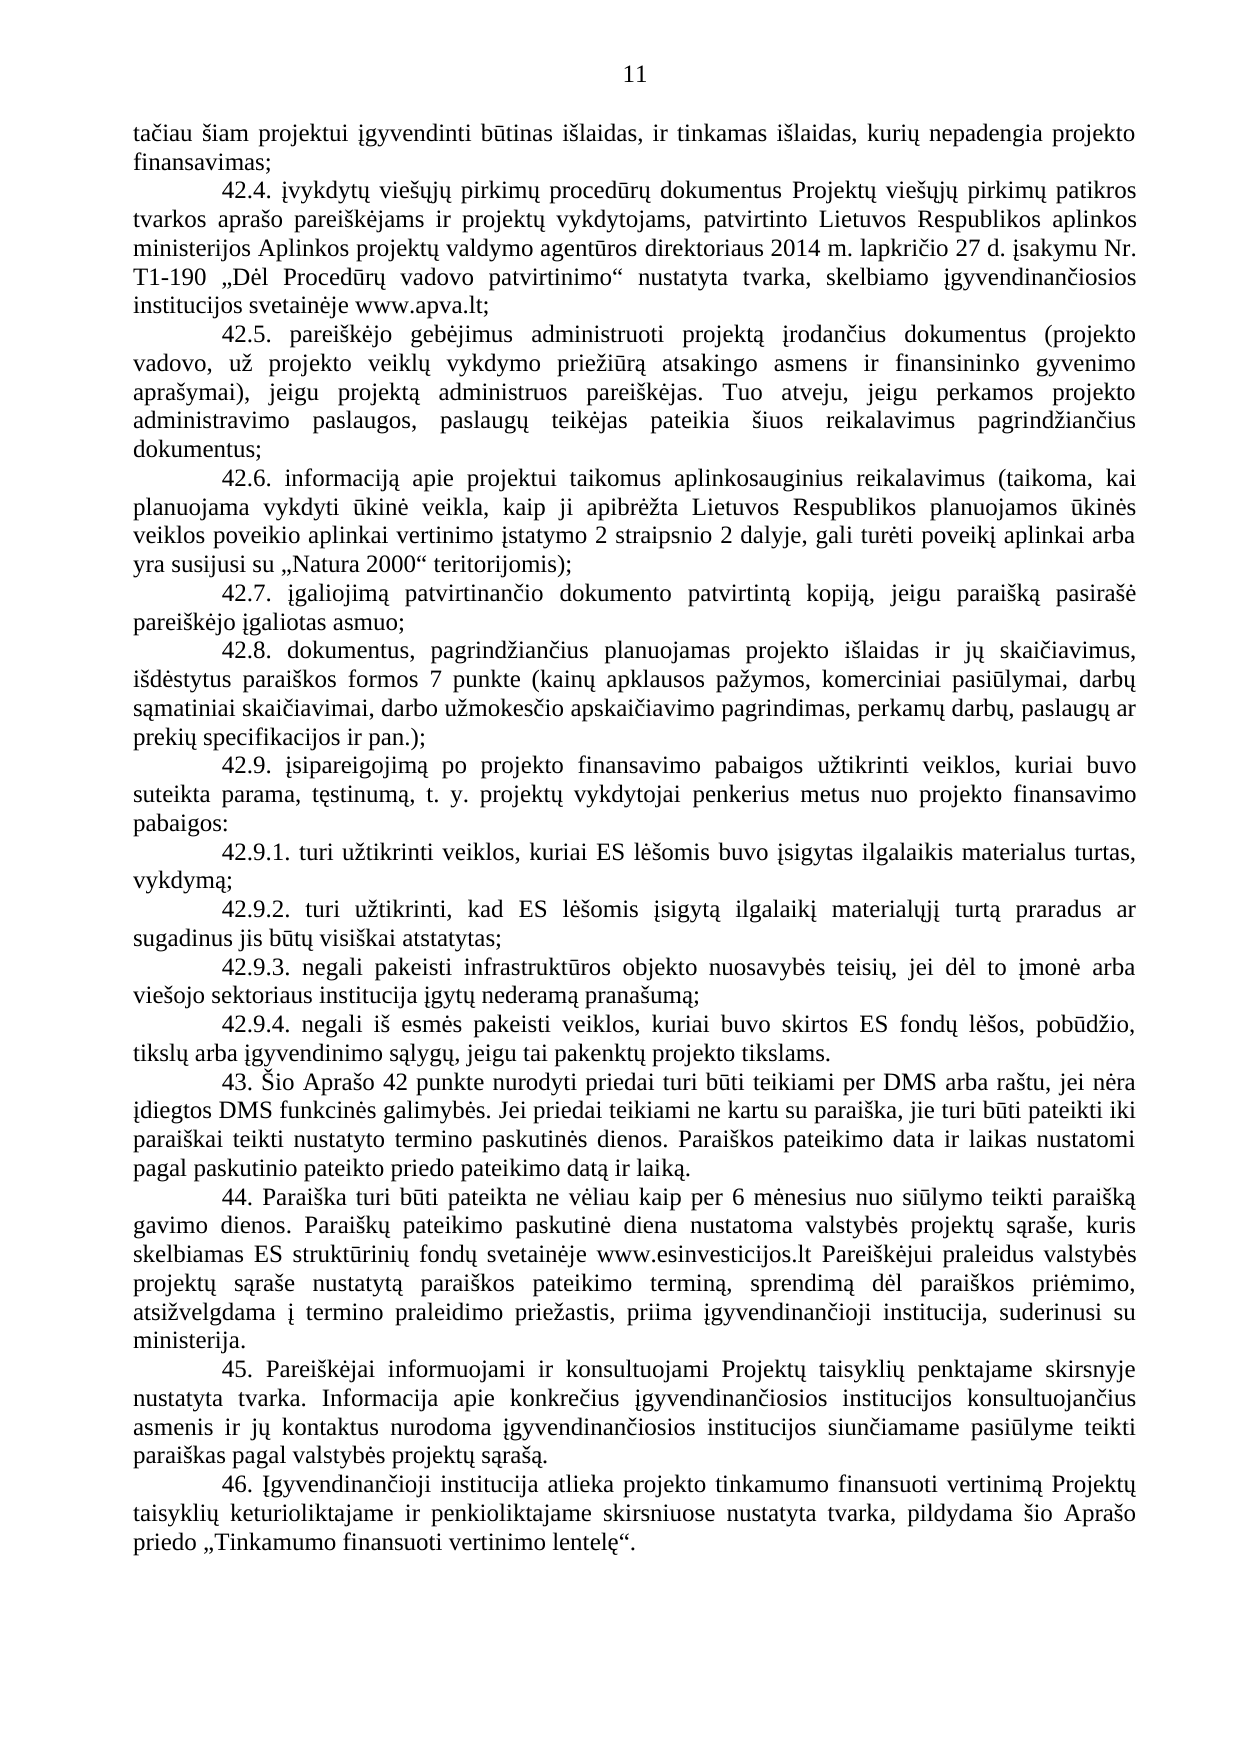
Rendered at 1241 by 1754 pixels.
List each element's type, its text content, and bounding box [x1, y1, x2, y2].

text 42.5. pareiškėjo gebėjimus administruoti projektą įrodančius dokumentus (projekto vadovo, už projekto veiklų vykdymo priežiūrą atsakingo asmens ir finansininko gyvenimo aprašymai), jeigu projektą administruos pareiškėjas. Tuo atveju, jeigu perkamos projekto administravimo paslaugos, paslaugų teikėjas pateikia šiuos reikalavimus pagrindžiančius dokumentus; [133, 319, 1137, 463]
text tačiau šiam projektui įgyvendinti būtinas išlaidas, ir tinkamas išlaidas, kurių nepadengia projekto finansavimas; [133, 118, 1137, 176]
text 46. Įgyvendinančioji institucija atlieka projekto tinkamumo finansuoti vertinimą Projektų taisyklių keturioliktajame ir penkioliktajame skirsniuose nustatyta tvarka, pildydama šio Aprašo priedo „Tinkamumo finansuoti vertinimo lentelę“. [133, 1469, 1137, 1556]
text 42.9.4. negali iš esmės pakeisti veiklos, kuriai buvo skirtos ES fondų lėšos, pobūdžio, tikslų arba įgyvendinimo sąlygų, jeigu tai pakenktų projekto tikslams. [133, 1009, 1137, 1067]
text 42.6. informaciją apie projektui taikomus aplinkosauginius reikalavimus (taikoma, kai planuojama vykdyti ūkinė veikla, kaip ji apibrėžta Lietuvos Respublikos planuojamos ūkinės veiklos poveikio aplinkai vertinimo įstatymo 2 straipsnio 2 dalyje, gali turėti poveikį aplinkai arba yra susijusi su „Natura 2000“ teritorijomis); [133, 463, 1137, 578]
text 42.9.2. turi užtikrinti, kad ES lėšomis įsigytą ilgalaikį materialųjį turtą praradus ar sugadinus jis būtų visiškai atstatytas; [133, 894, 1137, 952]
text 43. Šio Aprašo 42 punkte nurodyti priedai turi būti teikiami per DMS arba raštu, jei nėra įdiegtos DMS funkcinės galimybės. Jei priedai teikiami ne kartu su paraiška, jie turi būti pateikti iki paraiškai teikti nustatyto termino paskutinės dienos. Paraiškos pateikimo data ir laikas nustatomi pagal paskutinio pateikto priedo pateikimo datą ir laiką. [133, 1067, 1137, 1182]
text 45. Pareiškėjai informuojami ir konsultuojami Projektų taisyklių penktajame skirsnyje nustatyta tvarka. Informacija apie konkrečius įgyvendinančiosios institucijos konsultuojančius asmenis ir jų kontaktus nurodoma įgyvendinančiosios institucijos siunčiamame pasiūlyme teikti paraiškas pagal valstybės projektų sąrašą. [133, 1354, 1137, 1469]
text 42.9.1. turi užtikrinti veiklos, kuriai ES lėšomis buvo įsigytas ilgalaikis materialus turtas, vykdymą; [133, 837, 1137, 894]
text 42.9.3. negali pakeisti infrastruktūros objekto nuosavybės teisių, jei dėl to įmonė arba viešojo sektoriaus institucija įgytų nederamą pranašumą; [133, 952, 1137, 1009]
text 42.9. įsipareigojimą po projekto finansavimo pabaigos užtikrinti veiklos, kuriai buvo suteikta parama, tęstinumą, t. y. projektų vykdytojai penkerius metus nuo projekto finansavimo pabaigos: [133, 751, 1137, 837]
text 42.7. įgaliojimą patvirtinančio dokumento patvirtintą kopiją, jeigu paraišką pasirašė pareiškėjo įgaliotas asmuo; [133, 578, 1137, 636]
text 42.4. įvykdytų viešųjų pirkimų procedūrų dokumentus Projektų viešųjų pirkimų patikros tvarkos aprašo pareiškėjams ir projektų vykdytojams, patvirtinto Lietuvos Respublikos aplinkos ministerijos Aplinkos projektų valdymo agentūros direktoriaus 2014 m. lapkričio 27 d. įsakymu Nr. T1-190 „Dėl Procedūrų vadovo patvirtinimo“ nustatyta tvarka, skelbiamo įgyvendinančiosios institucijos svetainėje www.apva.lt; [133, 176, 1137, 319]
text 42.8. dokumentus, pagrindžiančius planuojamas projekto išlaidas ir jų skaičiavimus, išdėstytus paraiškos formos 7 punkte (kainų apklausos pažymos, komerciniai pasiūlymai, darbų sąmatiniai skaičiavimai, darbo užmokesčio apskaičiavimo pagrindimas, perkamų darbų, paslaugų ar prekių specifikacijos ir pan.); [133, 636, 1137, 751]
text 44. Paraiška turi būti pateikta ne vėliau kaip per 6 mėnesius nuo siūlymo teikti paraišką gavimo dienos. Paraiškų pateikimo paskutinė diena nustatoma valstybės projektų sąraše, kuris skelbiamas ES struktūrinių fondų svetainėje www.esinvesticijos.lt Pareiškėjui praleidus valstybės projektų sąraše nustatytą paraiškos pateikimo terminą, sprendimą dėl paraiškos priėmimo, atsižvelgdama į termino praleidimo priežastis, priima įgyvendinančioji institucija, suderinusi su ministerija. [133, 1182, 1137, 1354]
